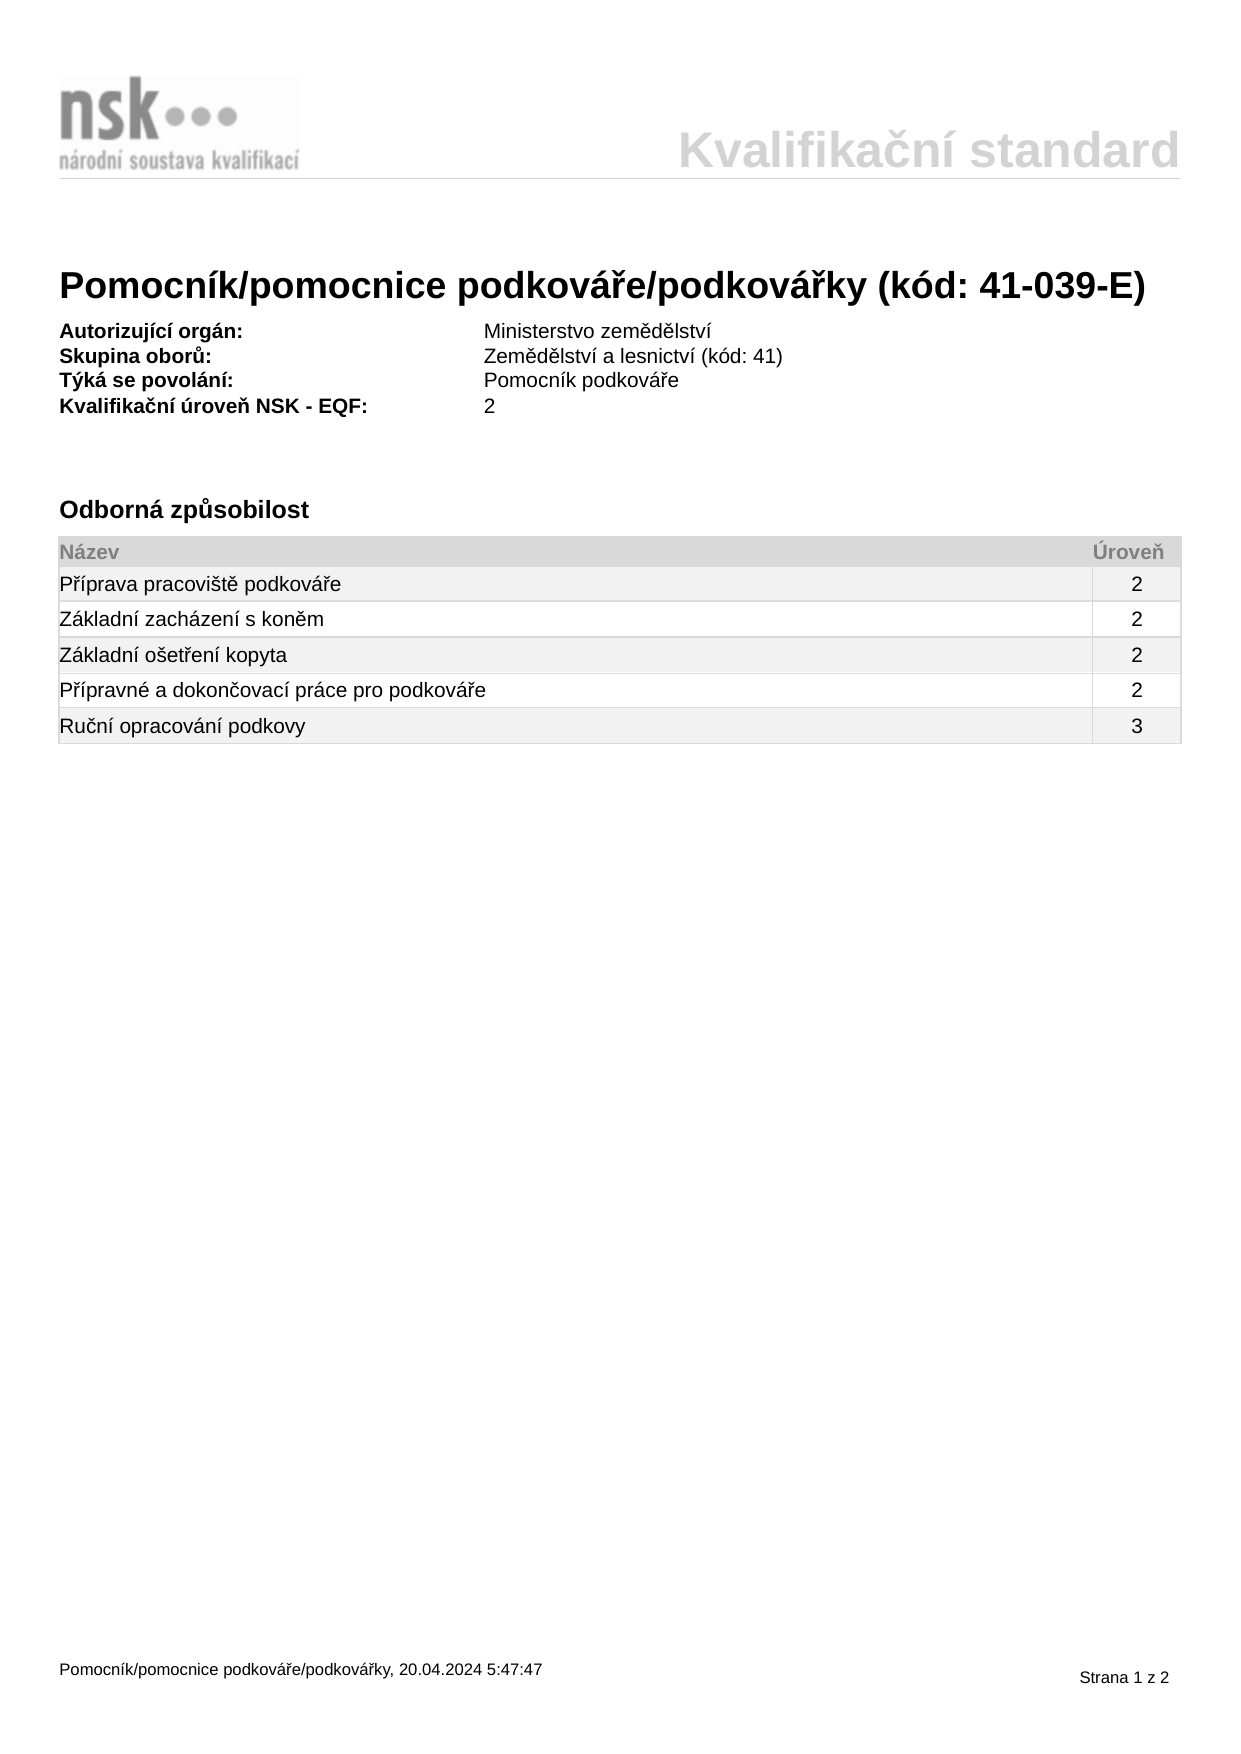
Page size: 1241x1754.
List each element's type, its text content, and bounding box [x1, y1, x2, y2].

table_header [621, 59, 626, 172]
table_cell [620, 524, 626, 536]
table_cell [484, 172, 620, 178]
table_cell [620, 418, 626, 489]
table_cell [862, 524, 1093, 536]
table_cell [484, 1043, 620, 1343]
table_cell [59, 744, 483, 1043]
table_cell [626, 418, 862, 489]
table_cell [620, 196, 626, 224]
table_cell Pomocník podkováře [484, 368, 1181, 393]
table_cell [1169, 1043, 1181, 1343]
table_cell Základní zacházení s koněm [60, 602, 1092, 636]
table_cell [620, 1343, 626, 1502]
table_cell [626, 1343, 862, 1502]
table_cell [626, 524, 862, 536]
table_cell Název [60, 537, 1092, 566]
table_cell [484, 1502, 620, 1659]
table_cell [484, 1343, 620, 1502]
table_cell Ruční opracování podkovy [60, 708, 1092, 743]
table_cell 3 [1093, 708, 1180, 743]
table_cell Skupina oborů: [59, 344, 483, 368]
table_cell [1093, 418, 1169, 489]
table_cell Autorizující orgán: [59, 319, 483, 343]
table_cell [1169, 1502, 1181, 1659]
table_cell [1093, 744, 1169, 1043]
table_cell [862, 307, 1093, 319]
table_cell [59, 179, 1181, 196]
table_cell [1169, 196, 1181, 224]
table_cell [484, 418, 620, 489]
table_cell [1169, 418, 1181, 489]
table_cell [59, 524, 483, 536]
table_cell [862, 418, 1093, 489]
table_cell [626, 1043, 862, 1343]
table_cell Pomocník/pomocnice podkováře/podkovářky, 20.04.2024 5:47:47 [59, 1659, 862, 1695]
table_cell [484, 744, 620, 1043]
table_cell [59, 1502, 483, 1659]
table_cell [1169, 307, 1181, 319]
table_cell Základní ošetření kopyta [60, 638, 1092, 672]
table_cell [484, 307, 620, 319]
table_cell Strana 1 z 2 [862, 1659, 1169, 1695]
table_cell Kvalifikační úroveň NSK - EQF: [59, 394, 483, 417]
table_cell Přípravné a dokončovací práce pro podkováře [60, 674, 1092, 707]
table_cell [620, 1502, 626, 1659]
table_cell [59, 1343, 483, 1502]
table_cell [862, 196, 1093, 224]
table_cell [620, 307, 626, 319]
table_cell [1093, 1043, 1169, 1343]
table_cell [862, 1343, 1093, 1502]
table_cell 2 [484, 394, 1181, 417]
table_cell [484, 524, 620, 536]
table_cell [862, 1502, 1093, 1659]
table_cell [620, 744, 626, 1043]
table_cell Úroveň [1093, 537, 1180, 566]
table_cell [59, 307, 483, 319]
table_cell [1093, 524, 1169, 536]
table_cell [620, 1043, 626, 1343]
table_cell Pomocník/pomocnice podkováře/podkovářky (kód: 41-039-E) [59, 224, 1181, 307]
table_cell [862, 1043, 1093, 1343]
table_cell [59, 418, 483, 489]
table_cell [1093, 196, 1169, 224]
table_cell [626, 196, 862, 224]
table_cell [59, 1043, 483, 1343]
table_cell Příprava pracoviště podkováře [60, 567, 1092, 600]
table_cell [59, 172, 483, 178]
table_cell Zemědělství a lesnictví (kód: 41) [484, 344, 1181, 368]
table_cell [1169, 1343, 1181, 1502]
table_cell Týká se povolání: [59, 368, 483, 392]
table_cell [626, 307, 862, 319]
table_cell [626, 1502, 862, 1659]
table_cell 2 [1093, 567, 1180, 600]
table_cell 2 [1093, 674, 1180, 707]
table_cell [1169, 744, 1181, 1043]
picture [58, 59, 621, 172]
table_cell [1093, 1343, 1169, 1502]
table_cell [484, 196, 620, 224]
table_cell Ministerstvo zemědělství [484, 319, 1181, 344]
table_cell [626, 744, 862, 1043]
table_cell Odborná způsobilost [59, 489, 1181, 524]
table_cell [1169, 1659, 1181, 1695]
table_header Kvalifikační standard [626, 59, 1181, 178]
table_cell [59, 196, 483, 224]
table_cell [1169, 524, 1181, 536]
table_cell 2 [1093, 602, 1180, 636]
table_cell [862, 744, 1093, 1043]
table_cell [1093, 1502, 1169, 1659]
table_cell 2 [1093, 638, 1180, 672]
table_cell [1093, 307, 1169, 319]
